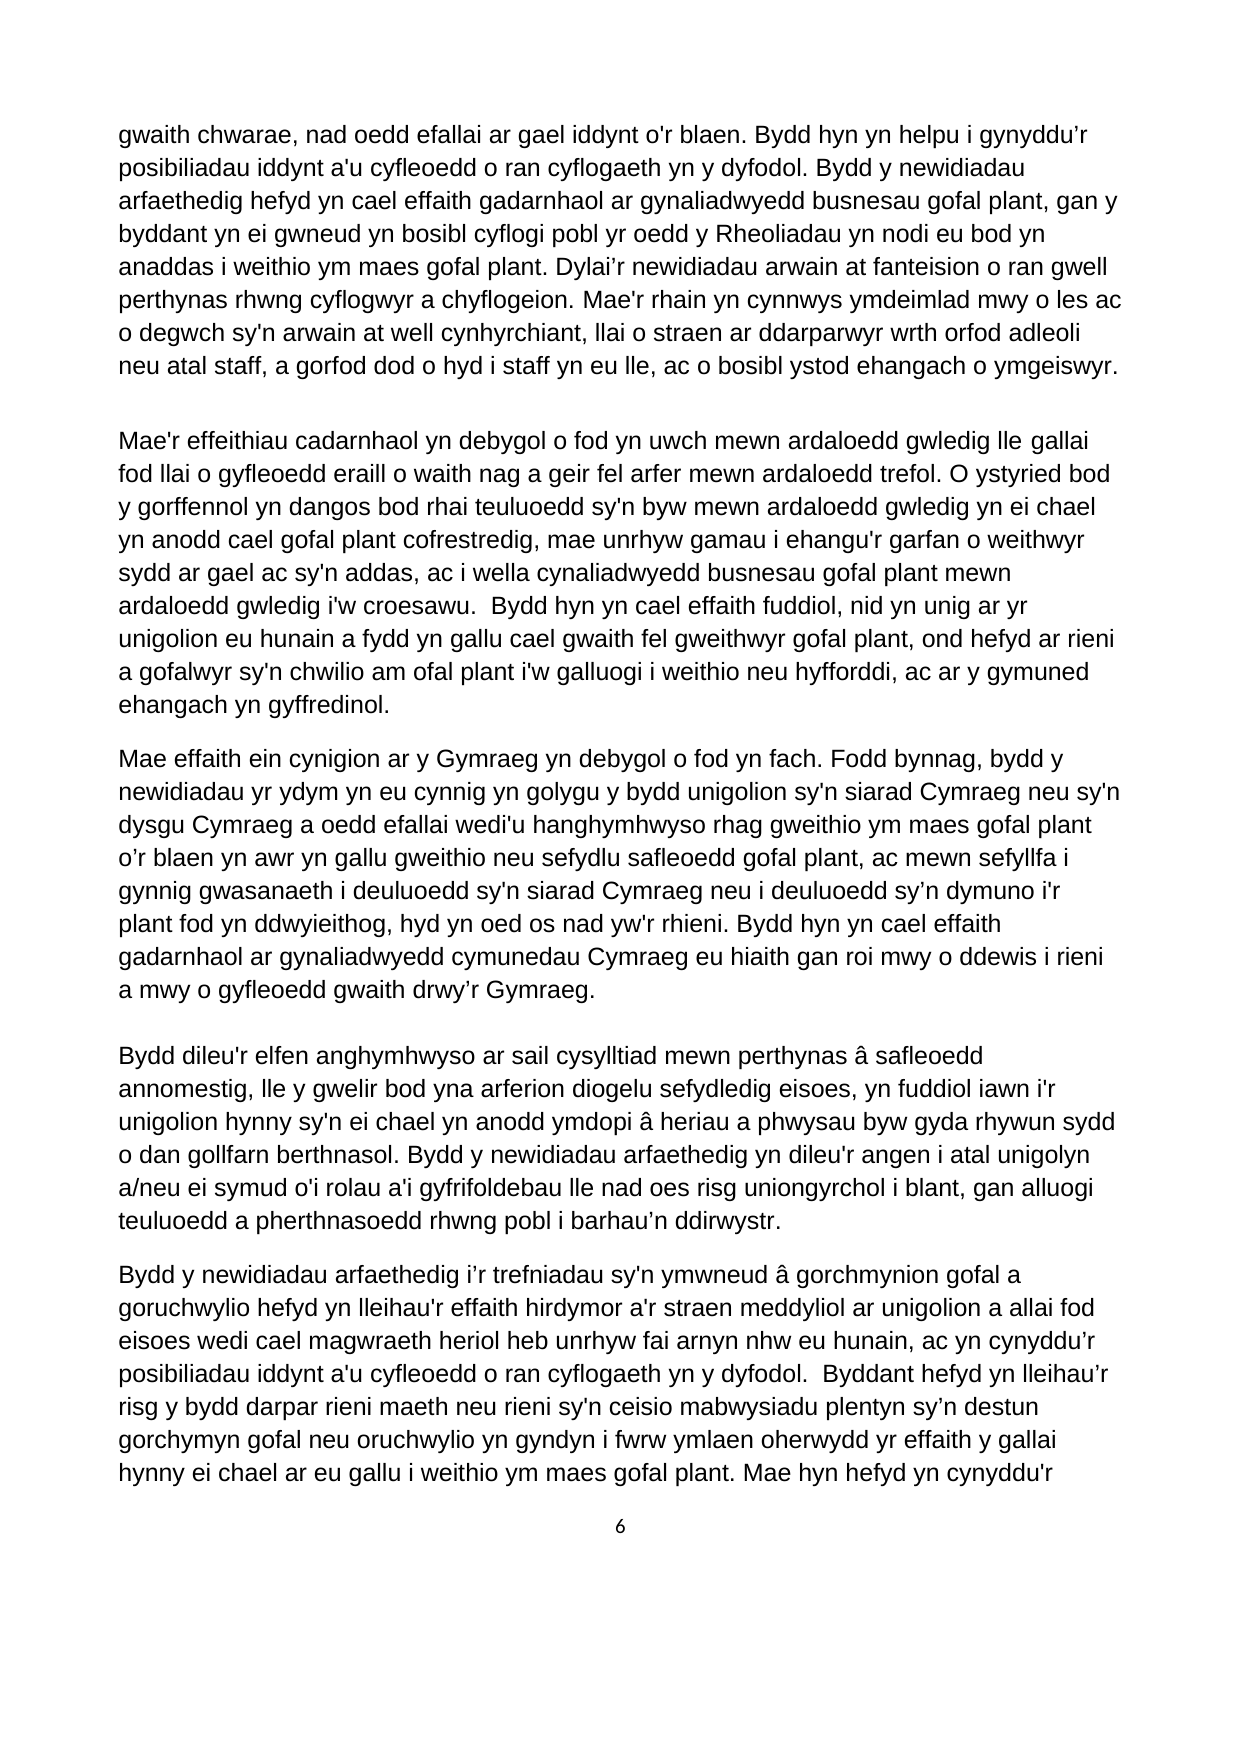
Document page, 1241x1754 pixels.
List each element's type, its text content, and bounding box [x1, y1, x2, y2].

text Mae effaith ein cynigion ar y Gymraeg yn debygol o fod yn fach. Fodd bynnag, bydd y newidiadau yr ydym yn eu cynnig yn golygu y bydd unigolion sy'n siarad Cymraeg neu sy'n dysgu Cymraeg a oedd efallai wedi'u hanghymhwyso rhag gweithio ym maes gofal plant o’r blaen yn awr yn gallu gweithio neu sefydlu safleoedd gofal plant, ac mewn sefyllfa i gynnig gwasanaeth i deuluoedd sy'n siarad Cymraeg neu i deuluoedd sy’n dymuno i'r plant fod yn ddwyieithog, hyd yn oed os nad yw'r rhieni. Bydd hyn yn cael effaith gadarnhaol ar gynaliadwyedd cymunedau Cymraeg eu hiaith gan roi mwy o ddewis i rieni a mwy o gyfleoedd gwaith drwy’r Gymraeg. [118, 744, 1122, 1004]
text gwaith chwarae, nad oedd efallai ar gael iddynt o'r blaen. Bydd hyn yn helpu i gynyddu’r posibiliadau iddynt a'u cyfleoedd o ran cyflogaeth yn y dyfodol. Bydd y newidiadau arfaethedig hefyd yn cael effaith gadarnhaol ar gynaliadwyedd busnesau gofal plant, gan y byddant yn ei gwneud yn bosibl cyflogi pobl yr oedd y Rheoliadau yn nodi eu bod yn anaddas i weithio ym maes gofal plant. Dylai’r newidiadau arwain at fanteision o ran gwell perthynas rhwng cyflogwyr a chyflogeion. Mae'r rhain yn cynnwys ymdeimlad mwy o les ac o degwch sy'n arwain at well cynhyrchiant, llai o straen ar ddarparwyr wrth orfod adleoli neu atal staff, a gorfod dod o hyd i staff yn eu lle, ac o bosibl ystod ehangach o ymgeiswyr. [118, 120, 1122, 380]
text Bydd dileu'r elfen anghymhwyso ar sail cysylltiad mewn perthynas â safleoedd annomestig, lle y gwelir bod yna arferion diogelu sefydledig eisoes, yn fuddiol iawn i'r unigolion hynny sy'n ei chael yn anodd ymdopi â heriau a phwysau byw gyda rhywun sydd o dan gollfarn berthnasol. Bydd y newidiadau arfaethedig yn dileu'r angen i atal unigolyn a/neu ei symud o'i rolau a'i gyfrifoldebau lle nad oes risg uniongyrchol i blant, gan alluogi teuluoedd a pherthnasoedd rhwng pobl i barhau’n ddirwystr. [118, 1041, 1122, 1235]
text Mae'r effeithiau cadarnhaol yn debygol o fod yn uwch mewn ardaloedd gwledig lle gallai fod llai o gyfleoedd eraill o waith nag a geir fel arfer mewn ardaloedd trefol. O ystyried bod y gorffennol yn dangos bod rhai teuluoedd sy'n byw mewn ardaloedd gwledig yn ei chael yn anodd cael gofal plant cofrestredig, mae unrhyw gamau i ehangu'r garfan o weithwyr sydd ar gael ac sy'n addas, ac i wella cynaliadwyedd busnesau gofal plant mewn ardaloedd gwledig i'w croesawu. Bydd hyn yn cael effaith fuddiol, nid yn unig ar yr unigolion eu hunain a fydd yn gallu cael gwaith fel gweithwyr gofal plant, ond hefyd ar rieni a gofalwyr sy'n chwilio am ofal plant i'w galluogi i weithio neu hyfforddi, ac ar y gymuned ehangach yn gyffredinol. [118, 426, 1122, 719]
text Bydd y newidiadau arfaethedig i’r trefniadau sy'n ymwneud â gorchmynion gofal a goruchwylio hefyd yn lleihau'r effaith hirdymor a'r straen meddyliol ar unigolion a allai fod eisoes wedi cael magwraeth heriol heb unrhyw fai arnyn nhw eu hunain, ac yn cynyddu’r posibiliadau iddynt a'u cyfleoedd o ran cyflogaeth yn y dyfodol. Byddant hefyd yn lleihau’r risg y bydd darpar rieni maeth neu rieni sy'n ceisio mabwysiadu plentyn sy’n destun gorchymyn gofal neu oruchwylio yn gyndyn i fwrw ymlaen oherwydd yr effaith y gallai hynny ei chael ar eu gallu i weithio ym maes gofal plant. Mae hyn hefyd yn cynyddu'r [118, 1260, 1122, 1487]
